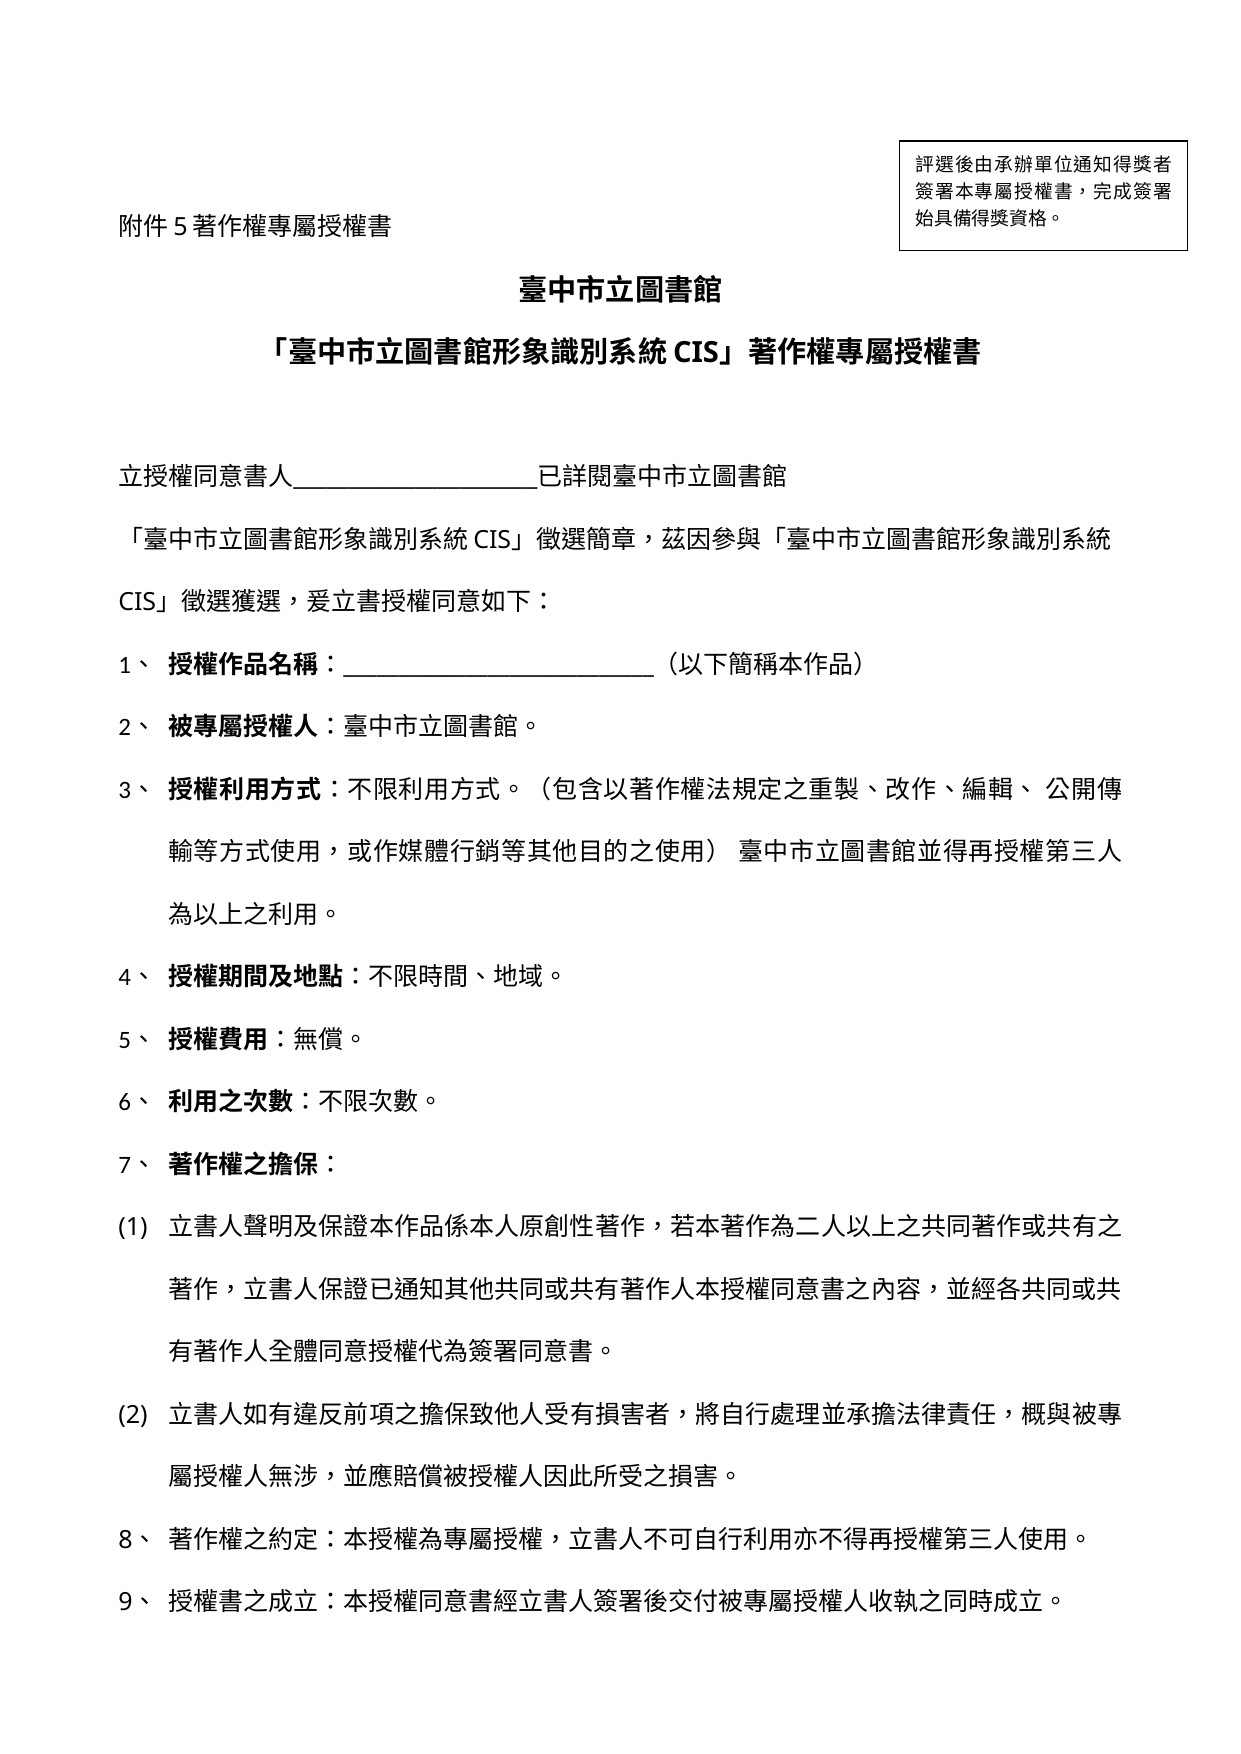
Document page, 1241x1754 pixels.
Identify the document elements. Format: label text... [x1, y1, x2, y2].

list 被專屬授權人：臺中市立圖書館。 [118, 683, 1122, 746]
list 利用之次數：不限次數。 [118, 1058, 1122, 1121]
list 立書人聲明及保證本作品係本人原創性著作，若本著作為二人以上之共同著作或共有之著作，立書人保證已通知其他共同或共有著作人本授權同意書之內容，並經各共同或共有著作人全體同意授權代為簽署同意書。 [118, 1183, 1122, 1371]
text 臺中市立圖書館 [118, 246, 1122, 308]
list 著作權之擔保： [118, 1121, 1122, 1183]
text [900, 142, 1187, 250]
text 「臺中市立圖書館形象識別系統CIS」著作權專屬授權書 [118, 308, 1122, 371]
list 立書人如有違反前項之擔保致他人受有損害者，將自行處理並承擔法律責任，概與被專屬授權人無涉，並應賠償被授權人因此所受之損害。 [118, 1371, 1122, 1496]
text 附件5著作權專屬授權書 [118, 183, 899, 246]
list 授權作品名稱：____________________________（以下簡稱本作品） [118, 621, 1122, 683]
text 立授權同意書人______________________已詳閱臺中市立圖書館 [118, 433, 1122, 496]
list 授權期間及地點：不限時間、地域。 [118, 933, 1122, 996]
list 著作權之約定：本授權為專屬授權，立書人不可自行利用亦不得再授權第三人使用。 [118, 1496, 1122, 1558]
list 授權費用：無償。 [118, 996, 1122, 1058]
text 評選後由承辦單位通知得獎者簽署本專屬授權書，完成簽署始具備得獎資格。 [915, 149, 1172, 231]
list 授權利用方式：不限利用方式。（包含以著作權法規定之重製、改作、編輯、 公開傳輸等方式使用，或作媒體行銷等其他目的之使用） 臺中市立圖書館並得再授權第三人為以上之利用。 [118, 746, 1122, 933]
text 「臺中市立圖書館形象識別系統CIS」徵選簡章，茲因參與「臺中市立圖書館形象識別系統CIS」徵選獲選，爰立書授權同意如下： [118, 496, 1122, 621]
list 授權書之成立：本授權同意書經立書人簽署後交付被專屬授權人收執之同時成立。 [118, 1558, 1122, 1621]
